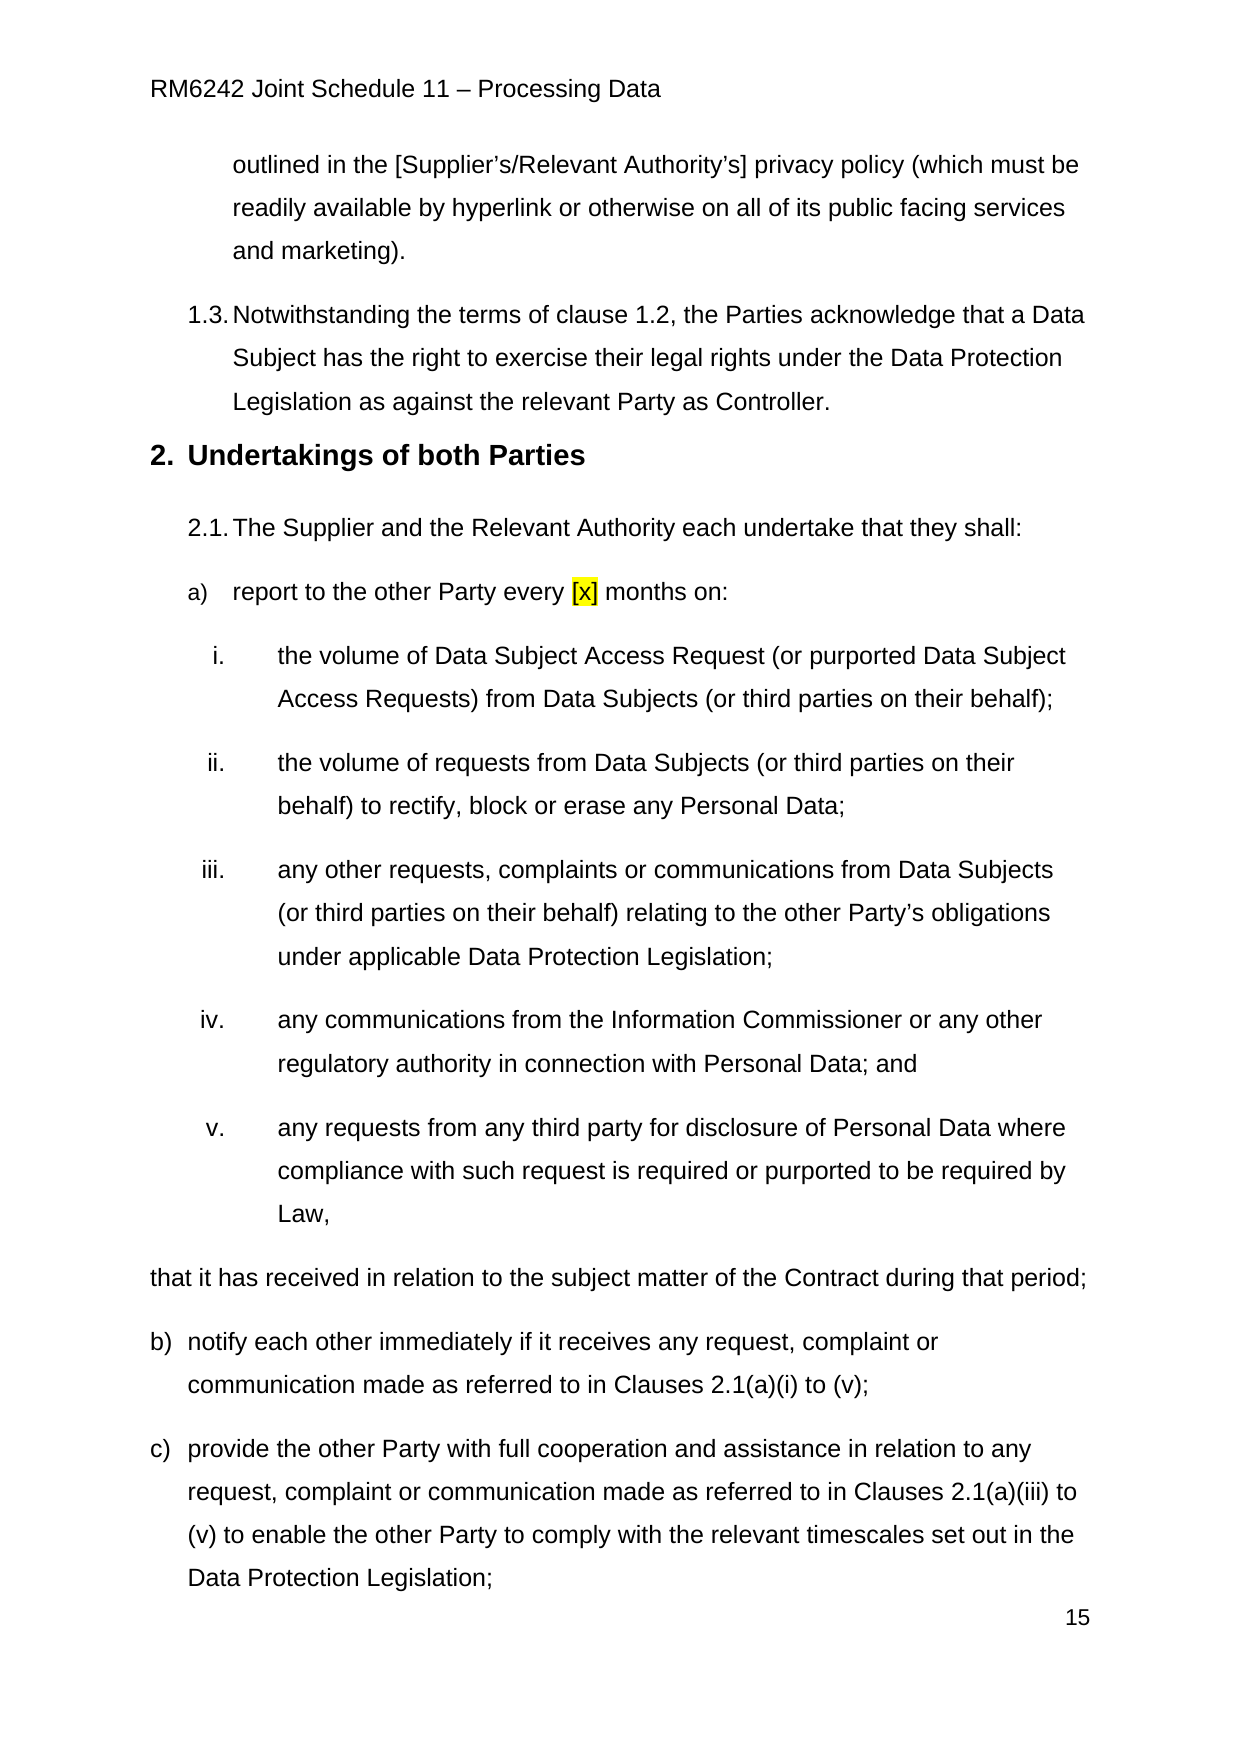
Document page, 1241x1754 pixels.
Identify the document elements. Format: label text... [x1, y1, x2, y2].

list Notwithstanding the terms of clause 1.2, the Parties acknowledge that a Data Subject has the right to exercise their legal rights under the Data Protection Legislation as against the relevant Party as Controller. [187, 300, 1090, 415]
list report to the other Party every [x] months on: [187, 577, 1090, 606]
list any other requests, complaints or communications from Data Subjects (or third parties on their behalf) relating to the other Party’s obligations under applicable Data Protection Legislation; [225, 855, 1090, 970]
list any communications from the Information Commissioner or any other regulatory authority in connection with Personal Data; and [225, 1006, 1090, 1077]
list The Supplier and the Relevant Authority each undertake that they shall: [187, 513, 1090, 542]
list outlined in the [Supplier’s/Relevant Authority’s] privacy policy (which must be readily available by hyperlink or otherwise on all of its public facing services and marketing). [187, 150, 1090, 265]
list any requests from any third party for disclosure of Personal Data where compliance with such request is required or purported to be required by Law, [225, 1113, 1090, 1228]
text that it has received in relation to the subject matter of the Contract during that period; [150, 1263, 1090, 1292]
list the volume of Data Subject Access Request (or purported Data Subject Access Requests) from Data Subjects (or third parties on their behalf); [225, 641, 1090, 713]
list the volume of requests from Data Subjects (or third parties on their behalf) to rectify, block or erase any Personal Data; [225, 748, 1090, 820]
subtitle Undertakings of both Parties [150, 438, 1090, 471]
list notify each other immediately if it receives any request, complaint or communication made as referred to in Clauses 2.1(a)(i) to (v); [150, 1327, 1090, 1399]
list provide the other Party with full cooperation and assistance in relation to any request, complaint or communication made as referred to in Clauses 2.1(a)(iii) to (v) to enable the other Party to comply with the relevant timescales set out in the Data Protection Legislation; [150, 1434, 1090, 1592]
